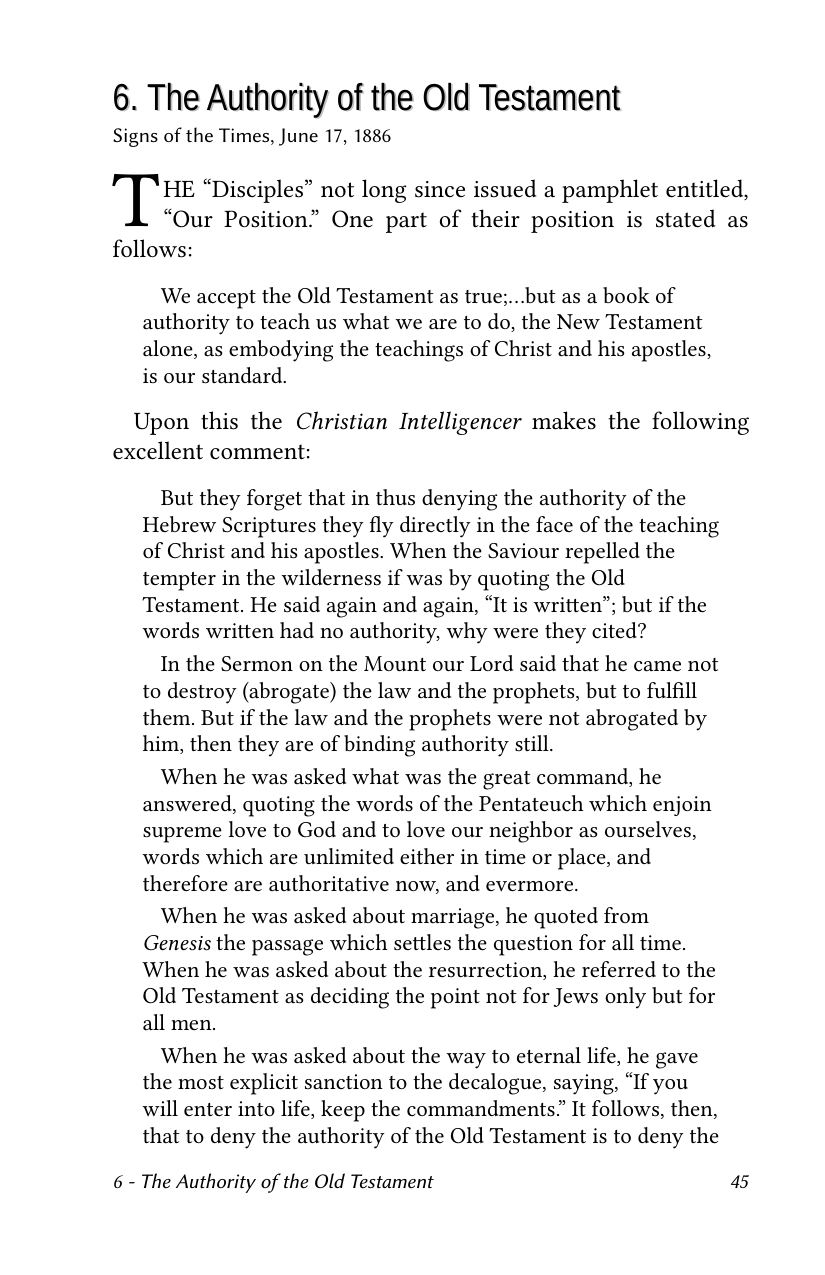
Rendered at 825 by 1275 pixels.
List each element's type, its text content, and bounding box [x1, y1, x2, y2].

text THE “Disciples” not long since issued a pamphlet entitled, “Our Position.” One part of their position is stated as follows: [112, 175, 750, 263]
text In the Sermon on the Mount our Lord said that he came not to destroy (abrogate) the law and the prophets, but to fulfill them. But if the law and the prophets were not abrogated by him, then they are of binding authority still. [142, 651, 720, 757]
text Signs of the Times, June 17, 1886 [112, 124, 750, 148]
title The Authority of the Old Testament [112, 75, 750, 118]
text When he was asked about marriage, he quoted from Genesis the passage which settles the question for all time. When he was asked about the resurrection, he referred to the Old Testament as deciding the point not for Jews only but for all men. [142, 903, 720, 1036]
text But they forget that in thus denying the authority of the Hebrew Scriptures they fly directly in the face of the teaching of Christ and his apostles. When the Saviour repelled the tempter in the wilderness if was by quoting the Old Testament. He said again and again, “It is written”; but if the words written had no authority, why were they cited? [142, 485, 720, 644]
text When he was asked about the way to eternal life, he gave the most explicit sanction to the decalogue, saying, “If you will enter into life, keep the commandments.” It follows, then, that to deny the authority of the Old Testament is to deny the [142, 1042, 720, 1149]
text Upon this the Christian Intelligencer makes the following excellent comment: [112, 407, 750, 466]
text When he was asked what was the great command, he answered, quoting the words of the Pentateuch which enjoin supreme love to God and to love our neighbor as ourselves, words which are unlimited either in time or place, and therefore are authoritative now, and evermore. [142, 764, 720, 897]
text We accept the Old Testament as true;...but as a book of authority to teach us what we are to do, the New Testament alone, as embodying the teachings of Christ and his apostles, is our standard. [142, 282, 720, 389]
